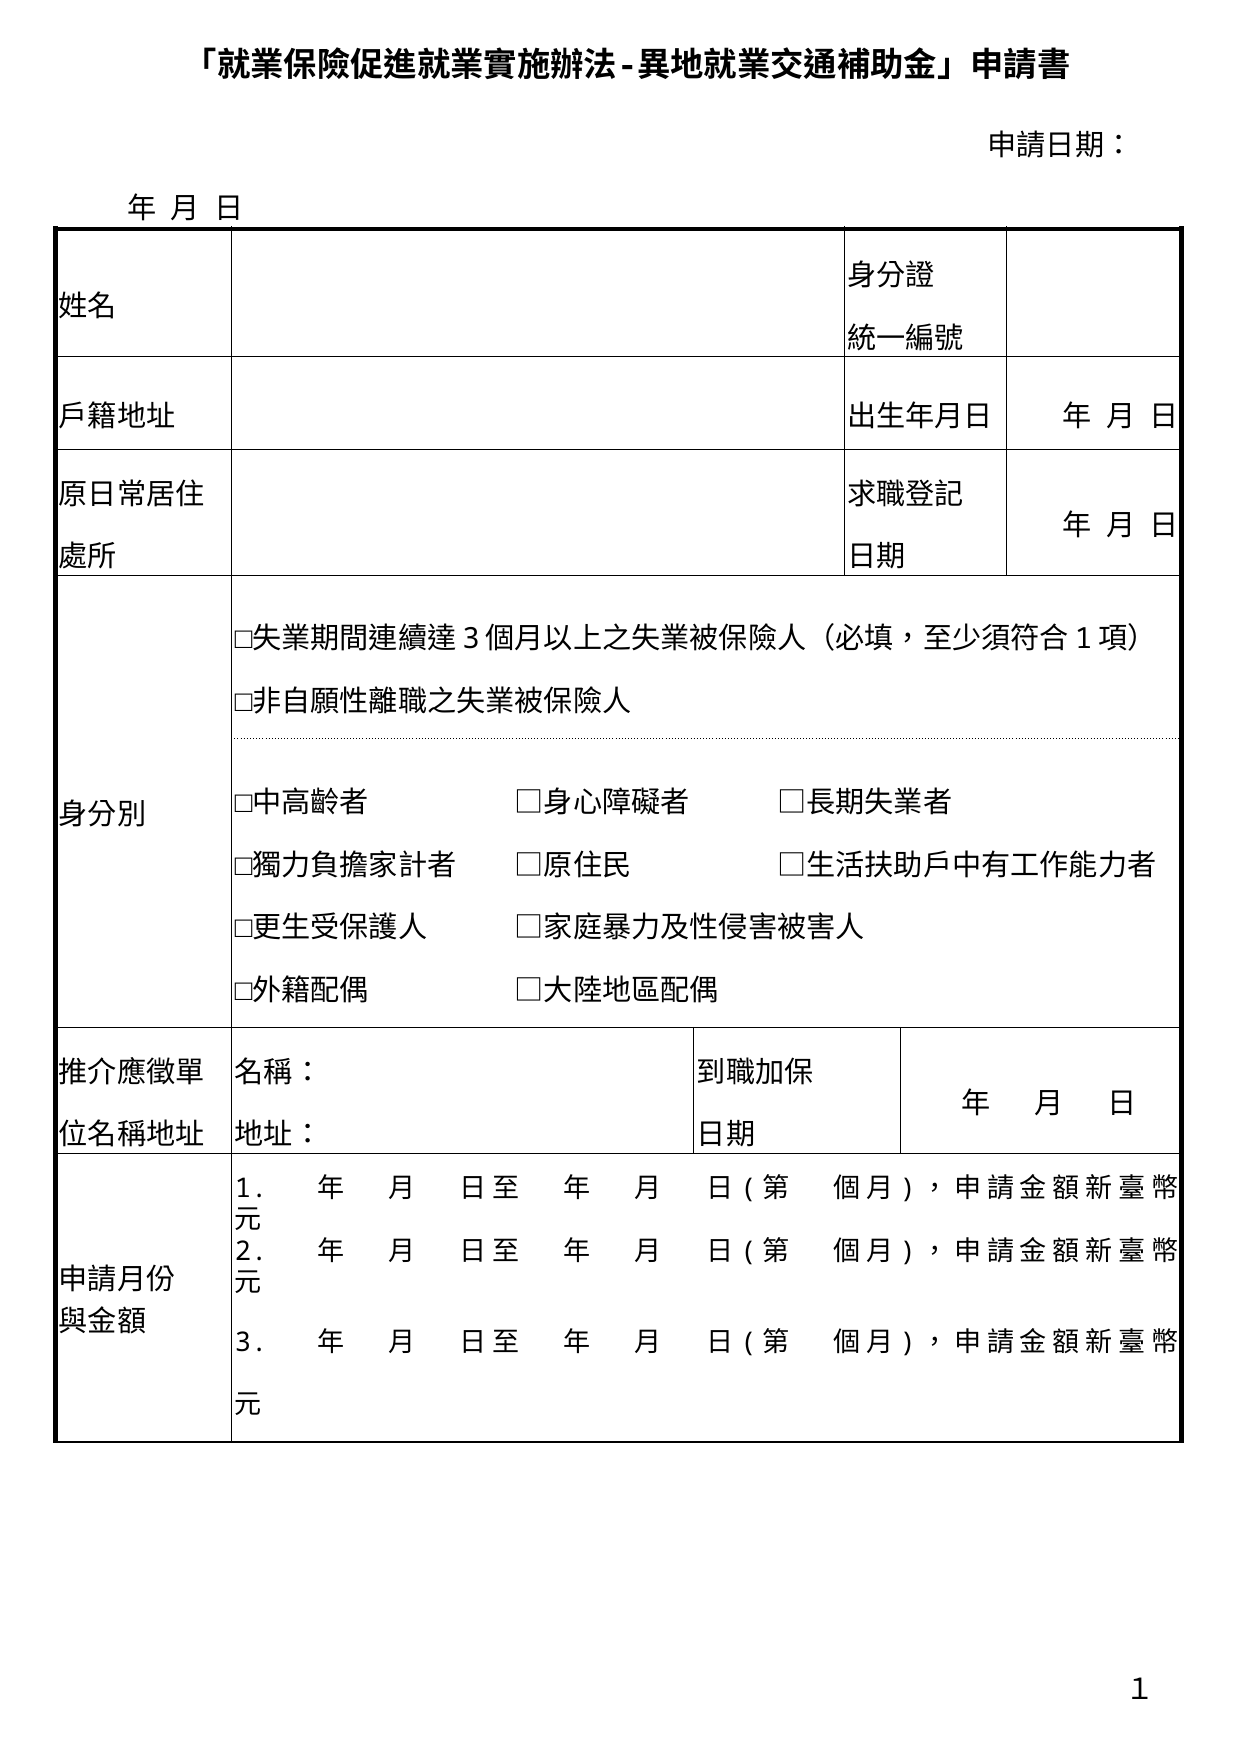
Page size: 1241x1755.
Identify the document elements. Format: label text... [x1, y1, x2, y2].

table_cell 年 月 日 [1007, 450, 1179, 575]
table_cell 年 月 日 [1007, 357, 1179, 449]
table_cell □中高齡者 □身心障礙者 □長期失業者 □獨力負擔家計者 □原住民 □生活扶助戶中有工作能力者 □更生受保護人 □家庭暴力及性侵害被害人 □外籍配偶 □大陸地區配偶 [232, 738, 1179, 1027]
table_cell 到職加保 日期 [694, 1028, 900, 1153]
table_cell 原日常居住處所 [58, 450, 231, 575]
table_cell 年 月 日 [901, 1028, 1179, 1153]
subtitle 「就業保險促進就業實施辦法-異地就業交通補助金」申請書 [112, 20, 1125, 83]
table_cell □失業期間連續達3個月以上之失業被保險人（必填，至少須符合1項） □非自願性離職之失業被保險人 [232, 576, 1179, 738]
table_cell 名稱： 地址： [232, 1028, 693, 1153]
table_header [232, 231, 844, 356]
table_cell 求職登記 日期 [845, 450, 1006, 575]
table_header 姓名 [58, 231, 231, 356]
table_cell [232, 357, 844, 449]
table_header [1007, 231, 1179, 356]
table_header 身分證 統一編號 [845, 231, 1006, 356]
table_cell [232, 450, 844, 575]
table_cell 身分別 [58, 576, 231, 1027]
table_cell 出生年月日 [845, 357, 1006, 449]
subtitle 申請日期： 年 月 日 [112, 101, 1125, 226]
table_cell 推介應徵單位名稱地址 [58, 1028, 231, 1153]
table_cell 1. 年 月 日至 年 月 日(第 個月)，申請金額新臺幣 元 2. 年 月 日至 年 月 日(第 個月)，申請金額新臺幣 元 3. 年 月 日至 年 月 日(第 個月)，申請金額新臺幣 元 [232, 1154, 1179, 1441]
table_cell 申請月份 與金額 [58, 1154, 231, 1441]
table_cell 戶籍地址 [58, 357, 231, 449]
